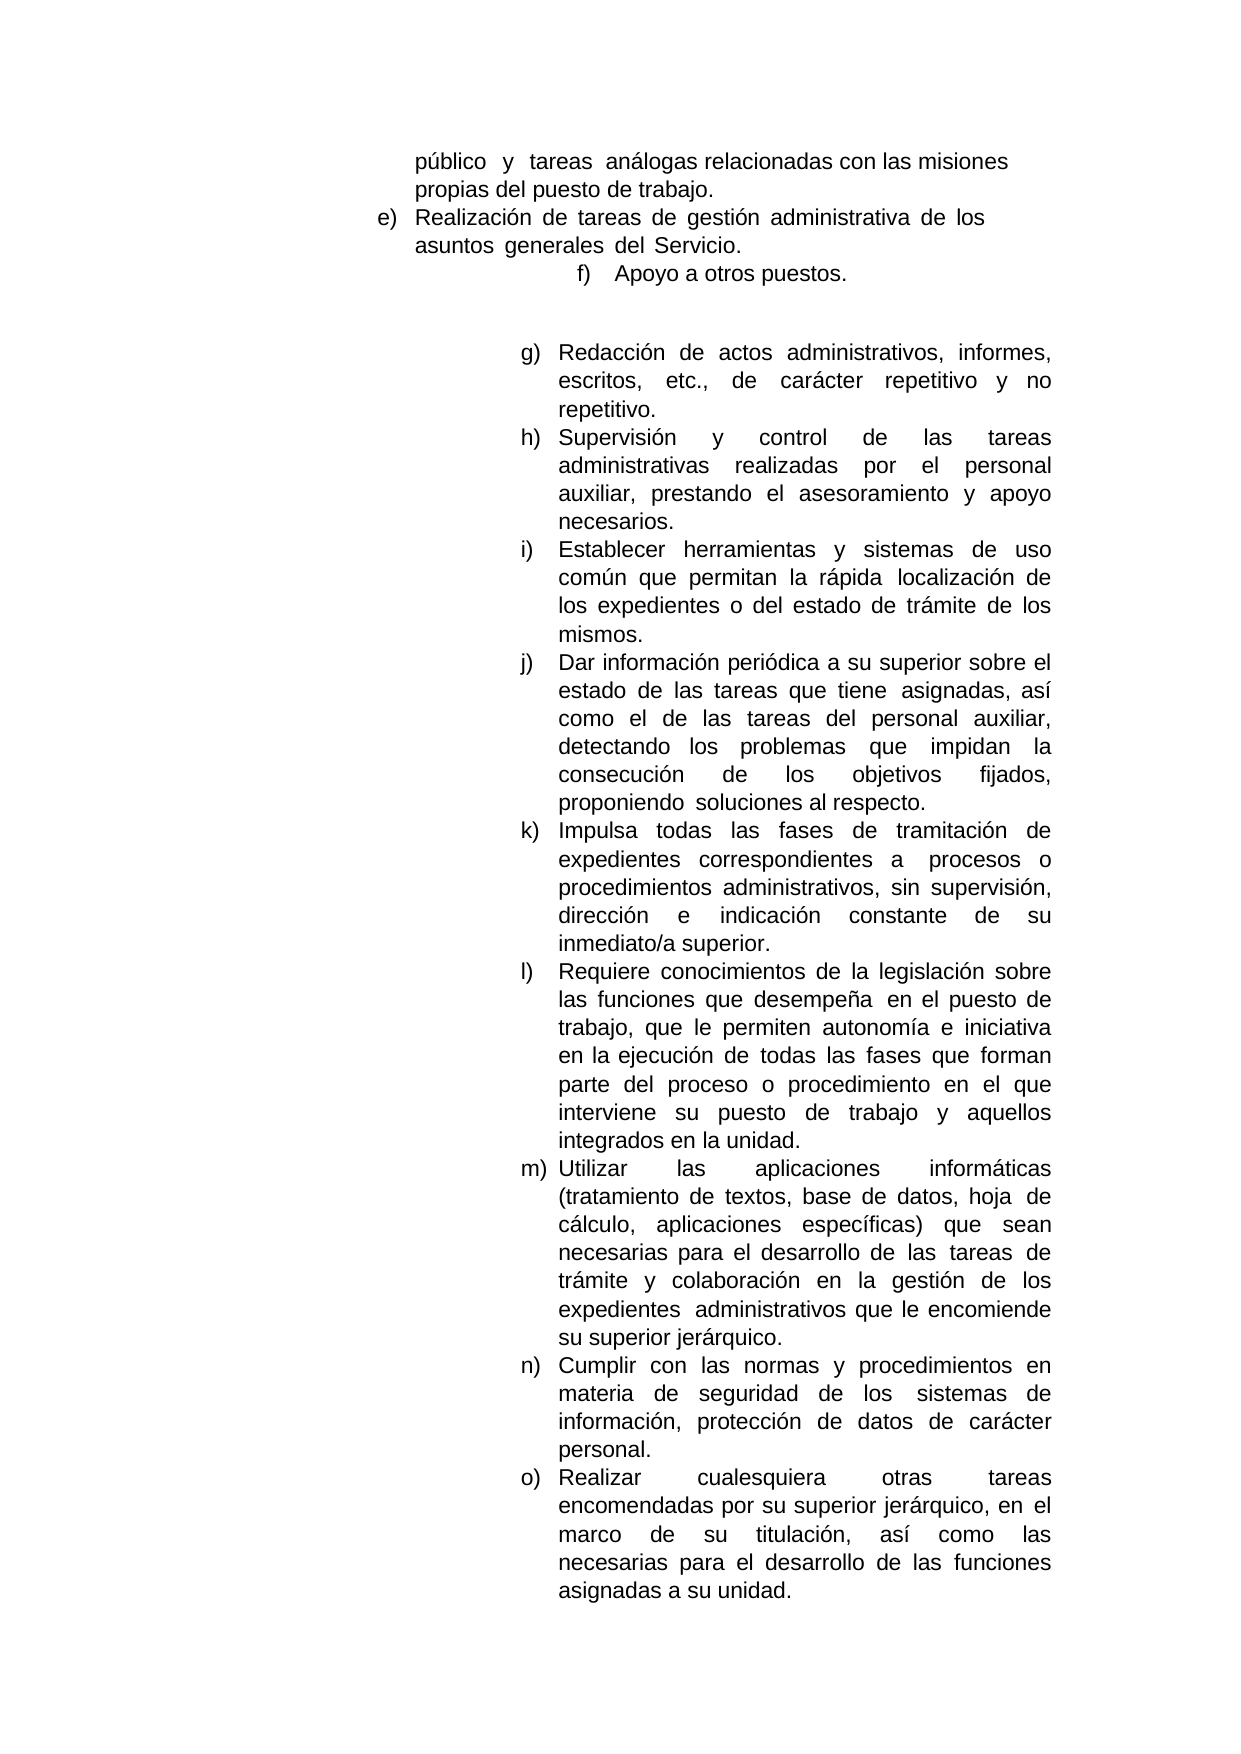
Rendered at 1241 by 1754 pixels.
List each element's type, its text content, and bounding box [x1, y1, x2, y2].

list Redacción de actos administrativos, informes, escritos, etc., de carácter repetitivo y no repetitivo. [521, 339, 1052, 422]
list Impulsa todas las fases de tramitación de expedientes correspondientes a procesos o procedimientos administrativos, sin supervisión, dirección e indicación constante de su inmediato/a superior. [521, 817, 1052, 956]
list público y tareas análogas relacionadas con las misiones propias del puesto de trabajo. [377, 148, 1052, 202]
list Apoyo a otros puestos. [577, 260, 1063, 286]
list Realización de tareas de gestión administrativa de los asuntos generales del Servicio. [377, 204, 1052, 258]
list Utilizar las aplicaciones informáticas (tratamiento de textos, base de datos, hoja de cálculo, aplicaciones específicas) que sean necesarias para el desarrollo de las tareas de trámite y colaboración en la gestión de los expedientes administrativos que le encomiende su superior jerárquico. [521, 1155, 1052, 1350]
list Dar información periódica a su superior sobre el estado de las tareas que tiene asignadas, así como el de las tareas del personal auxiliar, detectando los problemas que impidan la consecución de los objetivos fijados, proponiendo soluciones al respecto. [521, 649, 1052, 816]
list Cumplir con las normas y procedimientos en materia de seguridad de los sistemas de información, protección de datos de carácter personal. [521, 1352, 1052, 1462]
list Supervisión y control de las tareas administrativas realizadas por el personal auxiliar, prestando el asesoramiento y apoyo necesarios. [521, 424, 1052, 534]
list Requiere conocimientos de la legislación sobre las funciones que desempeña en el puesto de trabajo, que le permiten autonomía e iniciativa en la ejecución de todas las fases que forman parte del proceso o procedimiento en el que interviene su puesto de trabajo y aquellos integrados en la unidad. [521, 958, 1052, 1153]
list Establecer herramientas y sistemas de uso común que permitan la rápida localización de los expedientes o del estado de trámite de los mismos. [521, 536, 1052, 647]
list Realizar cualesquiera otras tareas encomendadas por su superior jerárquico, en el marco de su titulación, así como las necesarias para el desarrollo de las funciones asignadas a su unidad. [521, 1464, 1052, 1603]
